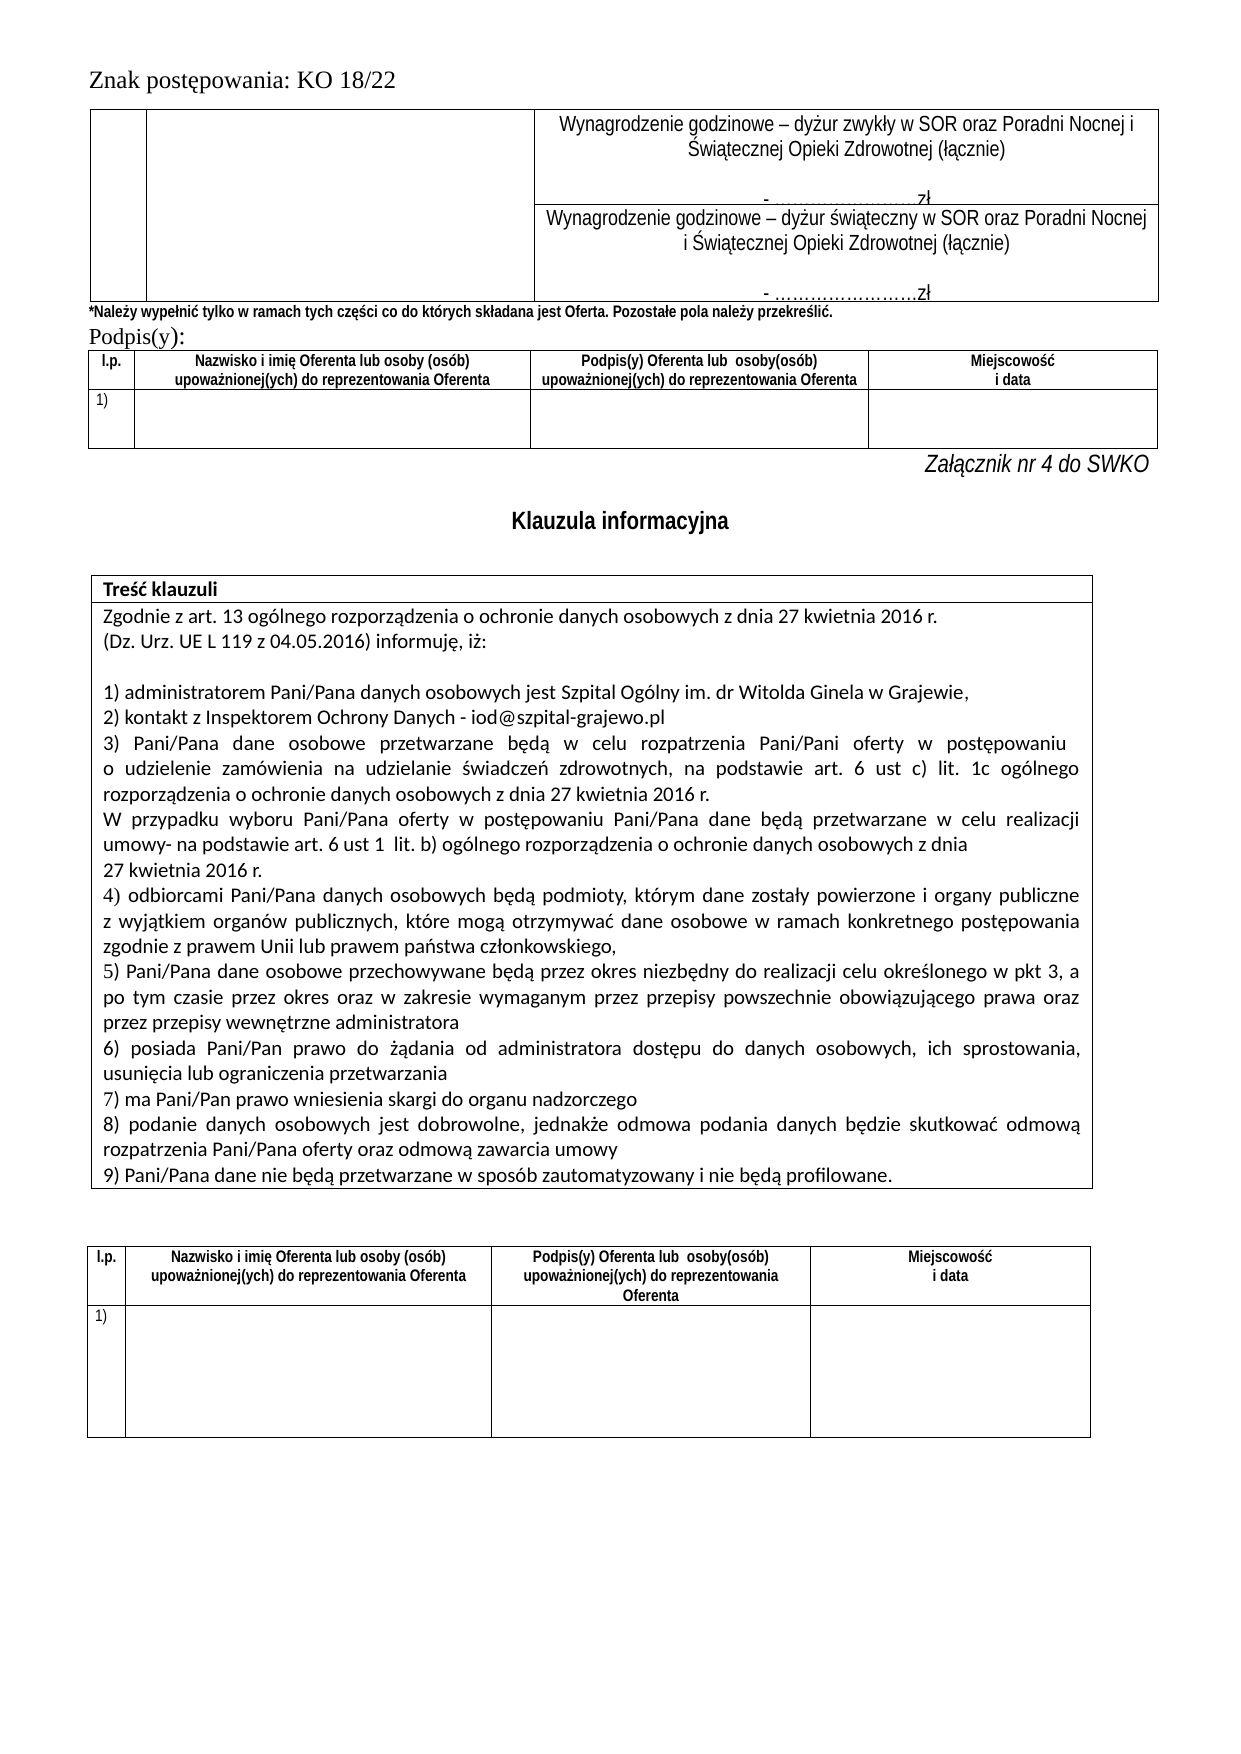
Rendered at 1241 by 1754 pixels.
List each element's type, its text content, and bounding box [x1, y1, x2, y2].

table_cell [531, 390, 868, 448]
table_header Podpis(y) Oferenta lub osoby(osób) upoważnionej(ych) do reprezentowania Oferenta [492, 1247, 810, 1304]
table_header l.p. [89, 351, 134, 389]
table_cell [492, 1306, 810, 1437]
table_cell [135, 390, 530, 448]
table_header Miejscowość i data [869, 351, 1157, 389]
text Podpis(y): [88, 321, 1152, 350]
table_header Podpis(y) Oferenta lub osoby(osób) upoważnionej(ych) do reprezentowania Oferenta [531, 351, 868, 389]
table_cell [147, 110, 534, 301]
table_cell [126, 1306, 491, 1437]
table_cell 1) [89, 390, 134, 448]
table_header Nazwisko i imię Oferenta lub osoby (osób) upoważnionej(ych) do reprezentowania Oferenta [126, 1247, 491, 1304]
table_cell 1) [88, 1306, 125, 1437]
text Klauzula informacyjna [88, 506, 1152, 534]
table_cell Zgodnie z art. 13 ogólnego rozporządzenia o ochronie danych osobowych z dnia 27 kwietnia 2016 r. (Dz. Urz. UE L 119 z 04.05.2016) informuję, iż: 1) administratorem Pani/Pana danych osobowych jest Szpital Ogólny im. dr Witolda Ginela w Grajewie, 2) kontakt z Inspektorem Ochrony Danych - iod@szpital-grajewo.pl 3) Pani/Pana dane osobowe przetwarzane będą w celu rozpatrzenia Pani/Pani oferty w postępowaniu o udzielenie zamówienia na udzielanie świadczeń zdrowotnych, na podstawie art. 6 ust c) lit. 1c ogólnego rozporządzenia o ochronie danych osobowych z dnia 27 kwietnia 2016 r. W przypadku wyboru Pani/Pana oferty w postępowaniu Pani/Pana dane będą przetwarzane w celu realizacji umowy- na podstawie art. 6 ust 1 lit. b) ogólnego rozporządzenia o ochronie danych osobowych z dnia 27 kwietnia 2016 r. 4) odbiorcami Pani/Pana danych osobowych będą podmioty, którym dane zostały powierzone i organy publiczne z wyjątkiem organów publicznych, które mogą otrzymywać dane osobowe w ramach konkretnego postępowania zgodnie z prawem Unii lub prawem państwa członkowskiego, 5) Pani/Pana dane osobowe przechowywane będą przez okres niezbędny do realizacji celu określonego w pkt 3, a po tym czasie przez okres oraz w zakresie wymaganym przez przepisy powszechnie obowiązującego prawa oraz przez przepisy wewnętrzne administratora 6) posiada Pani/Pan prawo do żądania od administratora dostępu do danych osobowych, ich sprostowania, usunięcia lub ograniczenia przetwarzania 7) ma Pani/Pan prawo wniesienia skargi do organu nadzorczego 8) podanie danych osobowych jest dobrowolne, jednakże odmowa podania danych będzie skutkować odmową rozpatrzenia Pani/Pana oferty oraz odmową zawarcia umowy 9) Pani/Pana dane nie będą przetwarzane w sposób zautomatyzowany i nie będą profilowane. [92, 603, 1092, 1187]
table_header l.p. [88, 1247, 125, 1304]
table_header Miejscowość i data [811, 1247, 1090, 1304]
table_cell Wynagrodzenie godzinowe – dyżur zwykły w SOR oraz Poradni Nocnej i Świątecznej Opieki Zdrowotnej (łącznie) - ……………………zł [535, 110, 1158, 204]
text *Należy wypełnić tylko w ramach tych części co do których składana jest Oferta. Pozostałe pola należy przekreślić. [88, 302, 1152, 321]
table_cell [811, 1306, 1090, 1437]
table_cell Wynagrodzenie godzinowe – dyżur świąteczny w SOR oraz Poradni Nocnej i Świątecznej Opieki Zdrowotnej (łącznie) - ……………………zł [535, 205, 1158, 301]
table_cell [869, 390, 1157, 448]
text Załącznik nr 4 do SWKO [88, 449, 1152, 477]
table_header Treść klauzuli [92, 576, 1092, 602]
table_cell [91, 110, 146, 301]
table_header Nazwisko i imię Oferenta lub osoby (osób) upoważnionej(ych) do reprezentowania Oferenta [135, 351, 530, 389]
